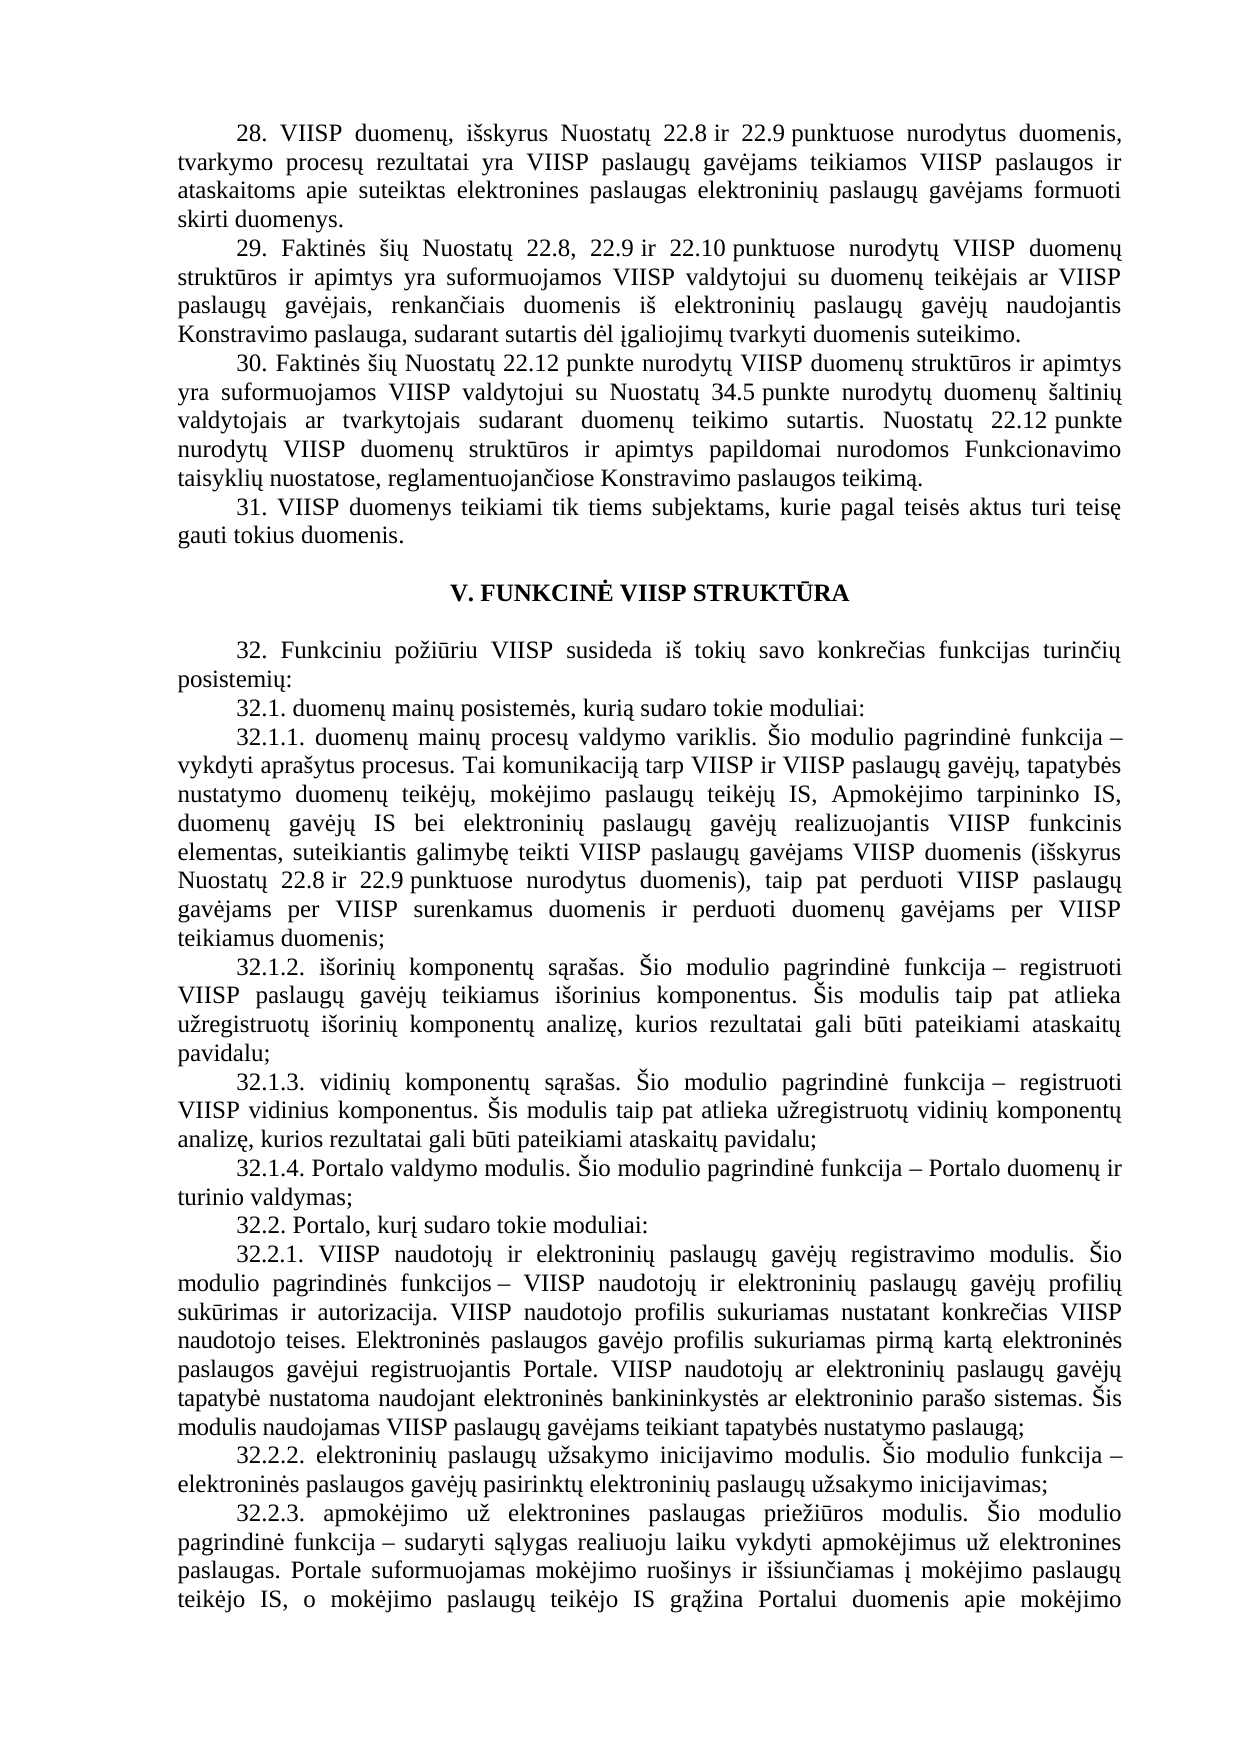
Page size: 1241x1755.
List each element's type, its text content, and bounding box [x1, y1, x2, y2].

text 30. Faktinės šių Nuostatų 22.12 punkte nurodytų VIISP duomenų struktūros ir apimtys yra suformuojamos VIISP valdytojui su Nuostatų 34.5 punkte nurodytų duomenų šaltinių valdytojais ar tvarkytojais sudarant duomenų teikimo sutartis. Nuostatų 22.12 punkte nurodytų VIISP duomenų struktūros ir apimtys papildomai nurodomos Funkcionavimo taisyklių nuostatose, reglamentuojančiose Konstravimo paslaugos teikimą. [177, 348, 1122, 492]
text 32.1. duomenų mainų posistemės, kurią sudaro tokie moduliai: [177, 693, 1122, 722]
text 32.2.3. apmokėjimo už elektronines paslaugas priežiūros modulis. Šio modulio pagrindinė funkcija – sudaryti sąlygas realiuoju laiku vykdyti apmokėjimus už elektronines paslaugas. Portale suformuojamas mokėjimo ruošinys ir išsiunčiamas į mokėjimo paslaugų teikėjo IS, o mokėjimo paslaugų teikėjo IS grąžina Portalui duomenis apie mokėjimo [177, 1498, 1122, 1613]
text 32.1.3. vidinių komponentų sąrašas. Šio modulio pagrindinė funkcija – registruoti VIISP vidinius komponentus. Šis modulis taip pat atlieka užregistruotų vidinių komponentų analizę, kurios rezultatai gali būti pateikiami ataskaitų pavidalu; [177, 1067, 1122, 1153]
text 29. Faktinės šių Nuostatų 22.8, 22.9 ir 22.10 punktuose nurodytų VIISP duomenų struktūros ir apimtys yra suformuojamos VIISP valdytojui su duomenų teikėjais ar VIISP paslaugų gavėjais, renkančiais duomenis iš elektroninių paslaugų gavėjų naudojantis Konstravimo paslauga, sudarant sutartis dėl įgaliojimų tvarkyti duomenis suteikimo. [177, 233, 1122, 348]
text 32. Funkciniu požiūriu VIISP susideda iš tokių savo konkrečias funkcijas turinčių posistemių: [177, 636, 1122, 693]
text 32.1.1. duomenų mainų procesų valdymo variklis. Šio modulio pagrindinė funkcija – vykdyti aprašytus procesus. Tai komunikaciją tarp VIISP ir VIISP paslaugų gavėjų, tapatybės nustatymo duomenų teikėjų, mokėjimo paslaugų teikėjų IS, Apmokėjimo tarpininko IS, duomenų gavėjų IS bei elektroninių paslaugų gavėjų realizuojantis VIISP funkcinis elementas, suteikiantis galimybę teikti VIISP paslaugų gavėjams VIISP duomenis (išskyrus Nuostatų 22.8 ir 22.9 punktuose nurodytus duomenis), taip pat perduoti VIISP paslaugų gavėjams per VIISP surenkamus duomenis ir perduoti duomenų gavėjams per VIISP teikiamus duomenis; [177, 722, 1122, 952]
text 32.2. Portalo, kurį sudaro tokie moduliai: [177, 1211, 1122, 1239]
text v. Funkcinė VIISP struktūra [177, 578, 1122, 607]
text 28. VIISP duomenų, išskyrus Nuostatų 22.8 ir 22.9 punktuose nurodytus duomenis, tvarkymo procesų rezultatai yra VIISP paslaugų gavėjams teikiamos VIISP paslaugos ir ataskaitoms apie suteiktas elektronines paslaugas elektroninių paslaugų gavėjams formuoti skirti duomenys. [177, 118, 1122, 233]
text 32.1.4. Portalo valdymo modulis. Šio modulio pagrindinė funkcija – Portalo duomenų ir turinio valdymas; [177, 1153, 1122, 1211]
text 32.1.2. išorinių komponentų sąrašas. Šio modulio pagrindinė funkcija – registruoti VIISP paslaugų gavėjų teikiamus išorinius komponentus. Šis modulis taip pat atlieka užregistruotų išorinių komponentų analizę, kurios rezultatai gali būti pateikiami ataskaitų pavidalu; [177, 952, 1122, 1067]
text 31. VIISP duomenys teikiami tik tiems subjektams, kurie pagal teisės aktus turi teisę gauti tokius duomenis. [177, 492, 1122, 549]
text 32.2.2. elektroninių paslaugų užsakymo inicijavimo modulis. Šio modulio funkcija – elektroninės paslaugos gavėjų pasirinktų elektroninių paslaugų užsakymo inicijavimas; [177, 1441, 1122, 1498]
text 32.2.1. VIISP naudotojų ir elektroninių paslaugų gavėjų registravimo modulis. Šio modulio pagrindinės funkcijos – VIISP naudotojų ir elektroninių paslaugų gavėjų profilių sukūrimas ir autorizacija. VIISP naudotojo profilis sukuriamas nustatant konkrečias VIISP naudotojo teises. Elektroninės paslaugos gavėjo profilis sukuriamas pirmą kartą elektroninės paslaugos gavėjui registruojantis Portale. VIISP naudotojų ar elektroninių paslaugų gavėjų tapatybė nustatoma naudojant elektroninės bankininkystės ar elektroninio parašo sistemas. Šis modulis naudojamas VIISP paslaugų gavėjams teikiant tapatybės nustatymo paslaugą; [177, 1239, 1122, 1441]
